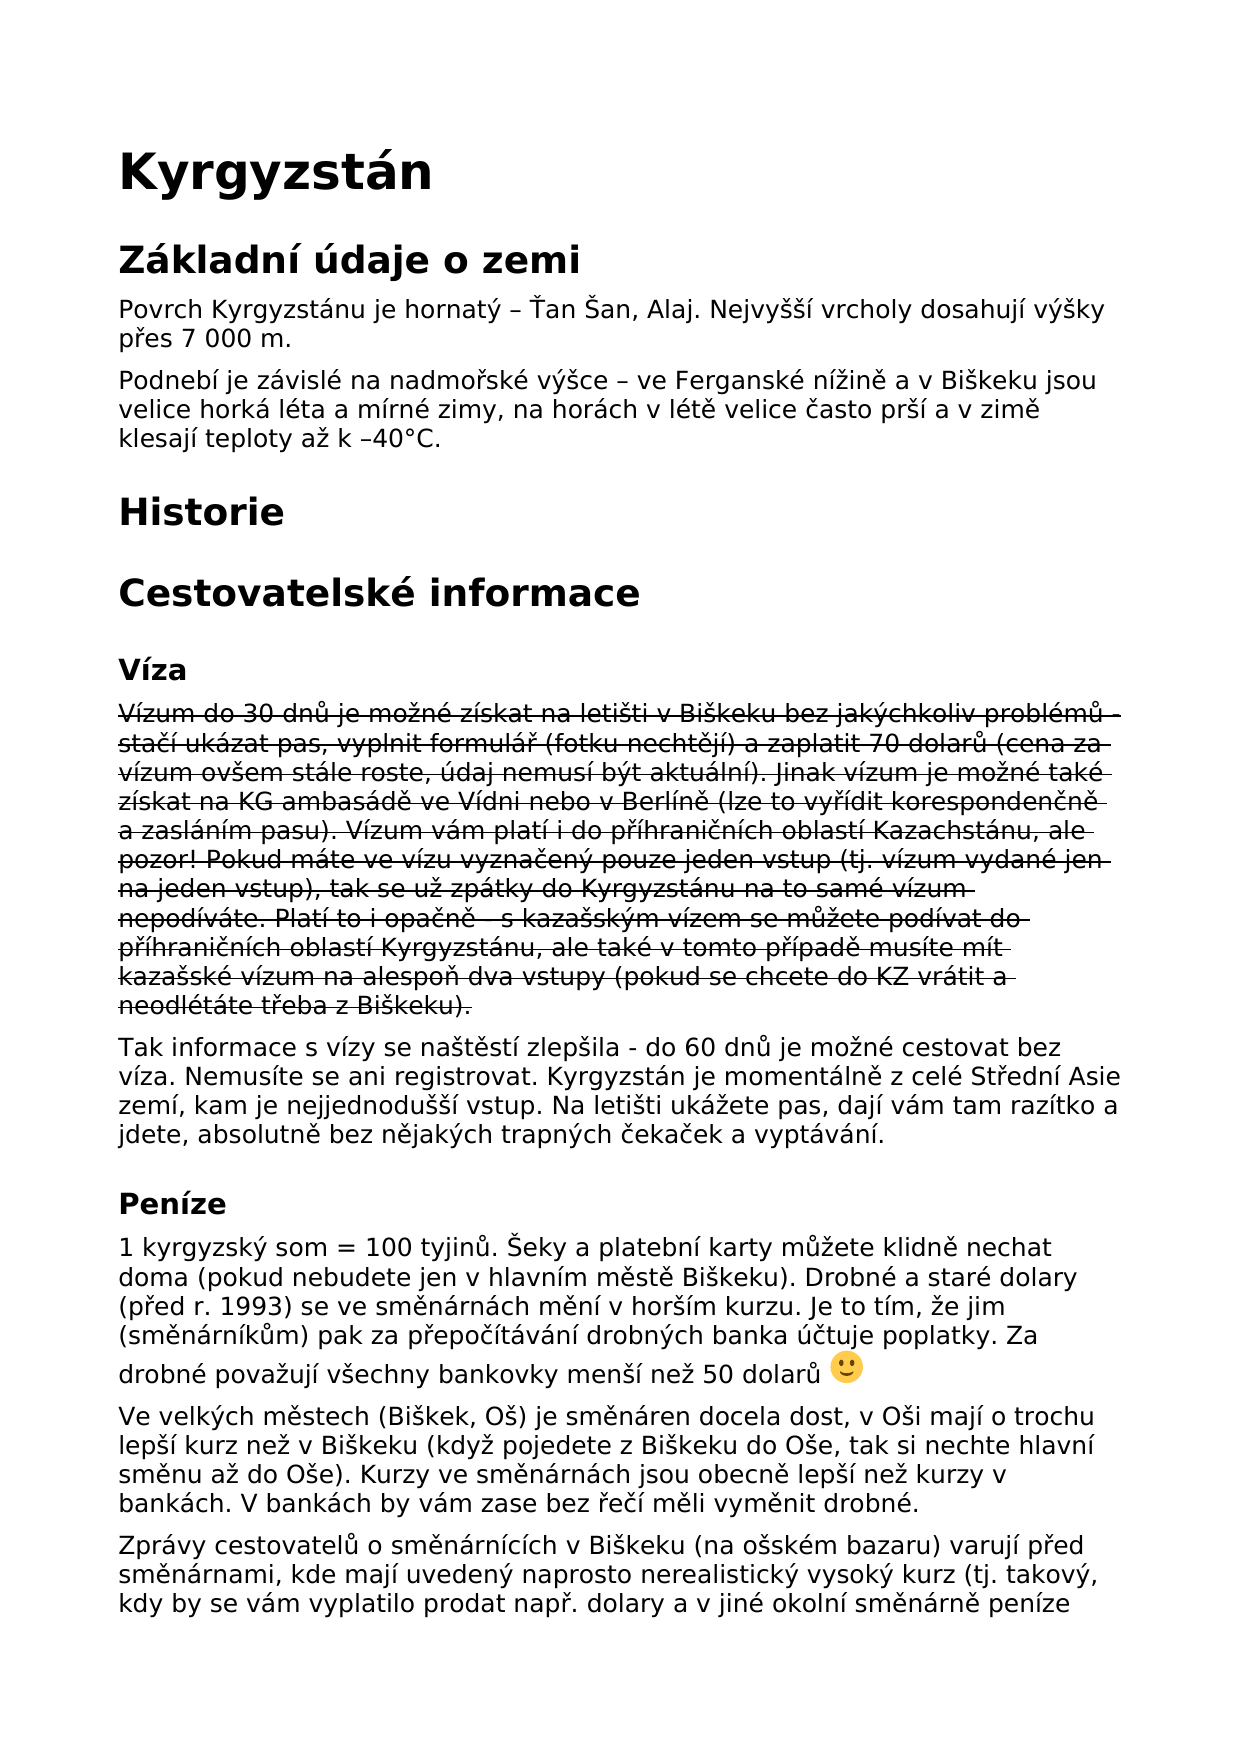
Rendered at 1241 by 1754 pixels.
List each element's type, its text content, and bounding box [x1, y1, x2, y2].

subtitle Cestovatelské informace [118, 572, 1122, 616]
text Ve velkých městech (Biškek, Oš) je směnáren docela dost, v Oši mají o trochu lepší kurz než v Biškeku (když pojedete z Biškeku do Oše, tak si nechte hlavní směnu až do Oše). Kurzy ve směnárnách jsou obecně lepší než kurzy v bankách. V bankách by vám zase bez řečí měli vyměnit drobné. [118, 1402, 1122, 1519]
text Tak informace s vízy se naštěstí zlepšila - do 60 dnů je možné cestovat bez víza. Nemusíte se ani registrovat. Kyrgyzstán je momentálně z celé Střední Asie zemí, kam je nejjednodušší vstup. Na letišti ukážete pas, dají vám tam razítko a jdete, absolutně bez nějakých trapných čekaček a vyptávání. [118, 1033, 1122, 1149]
subtitle Historie [118, 491, 1122, 534]
text Vízum do 30 dnů je možné získat na letišti v Biškeku bez jakýchkoliv problémů - stačí ukázat pas, vyplnit formulář (fotku nechtějí) a zaplatit 70 dolarů (cena za vízum ovšem stále roste, údaj nemusí být aktuální). Jinak vízum je možné také získat na KG ambasádě ve Vídni nebo v Berlíně (lze to vyřídit korespondenčně a zasláním pasu). Vízum vám platí i do příhraničních oblastí Kazachstánu, ale pozor! Pokud máte ve vízu vyznačený pouze jeden vstup (tj. vízum vydané jen na jeden vstup), tak se už zpátky do Kyrgyzstánu na to samé vízum nepodíváte. Platí to i opačně - s kazašským vízem se můžete podívat do příhraničních oblastí Kyrgyzstánu, ale také v tomto případě musíte mít kazašské vízum na alespoň dva vstupy (pokud se chcete do KZ vrátit a neodlétáte třeba z Biškeku). [118, 699, 1122, 1020]
subtitle Víza [118, 653, 1122, 687]
subtitle Základní údaje o zemi [118, 239, 1122, 282]
text Zprávy cestovatelů o směnárnících v Biškeku (na ošském bazaru) varují před směnárnami, kde mají uvedený naprosto nerealistický vysoký kurz (tj. takový, kdy by se vám vyplatilo prodat např. dolary a v jiné okolní směnárně peníze [118, 1531, 1122, 1619]
text 1 kyrgyzský som = 100 tyjinů. Šeky a platební karty můžete klidně nechat doma (pokud nebudete jen v hlavním městě Biškeku). Drobné a staré dolary (před r. 1993) se ve směnárnách mění v horším kurzu. Je to tím, že jim (směnárníkům) pak za přepočítávání drobných banka účtuje poplatky. Za drobné považují všechny bankovky menší než 50 dolarů [118, 1233, 1122, 1389]
text Podnebí je závislé na nadmořské výšce – ve Ferganské nížině a v Biškeku jsou velice horká léta a mírné zimy, na horách v létě velice často prší a v zimě klesají teploty až k –40°C. [118, 366, 1122, 453]
subtitle Peníze [118, 1187, 1122, 1221]
text Povrch Kyrgyzstánu je hornatý – Ťan Šan, Alaj. Nejvyšší vrcholy dosahují výšky přes 7 000 m. [118, 295, 1122, 353]
subtitle Kyrgyzstán [118, 143, 1122, 201]
